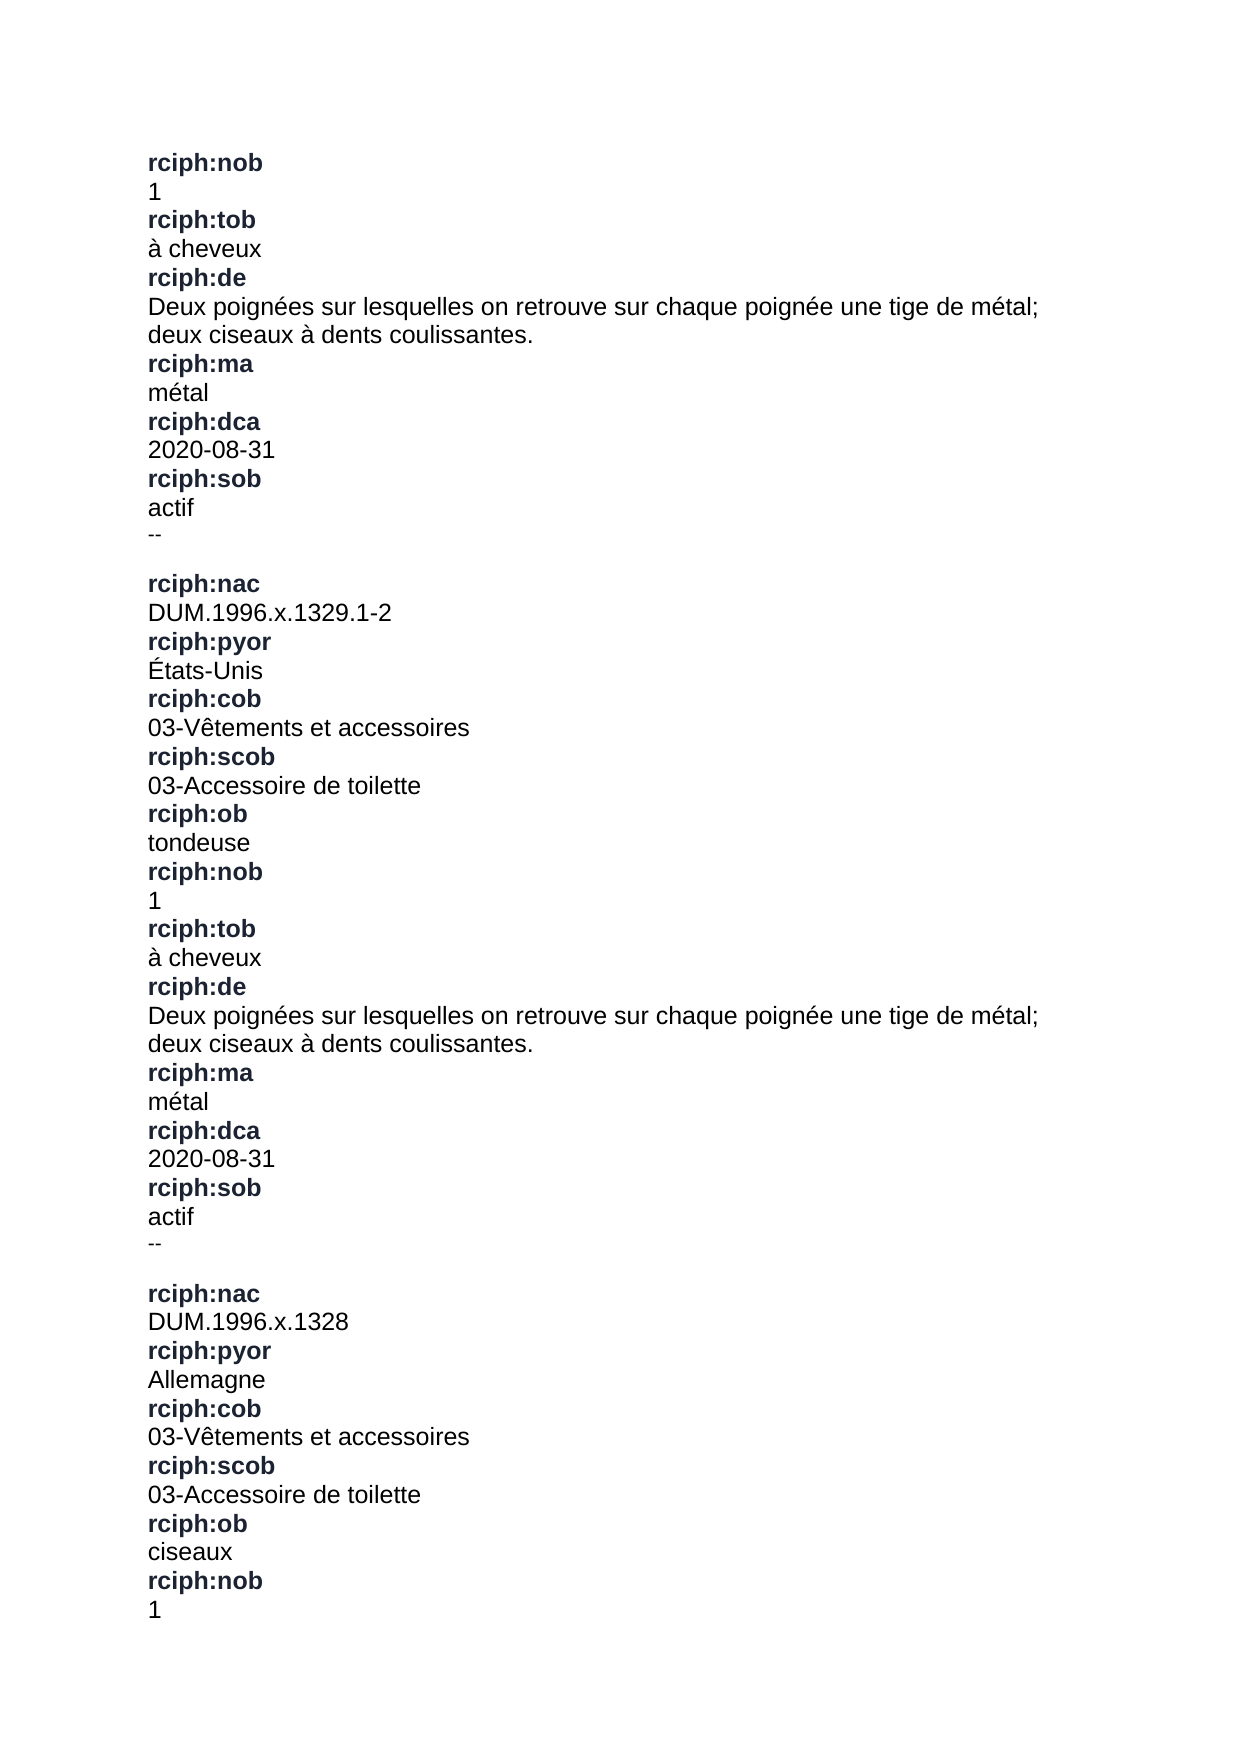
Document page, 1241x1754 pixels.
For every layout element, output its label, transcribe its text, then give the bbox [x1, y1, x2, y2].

text à cheveux [148, 943, 1092, 972]
text rciph:tob [148, 914, 1092, 943]
text actif [148, 1202, 1092, 1231]
text DUM.1996.x.1329.1-2 [148, 598, 1092, 627]
text États-Unis [148, 656, 1092, 684]
text rciph:nob [148, 857, 1092, 886]
text rciph:dca [148, 406, 1092, 435]
text 1 [148, 886, 1092, 914]
text 1 [148, 176, 1092, 205]
text rciph:ma [148, 1058, 1092, 1087]
text rciph:nob [148, 148, 1092, 176]
text DUM.1996.x.1328 [148, 1307, 1092, 1336]
text rciph:de [148, 263, 1092, 291]
text rciph:sob [148, 464, 1092, 493]
text rciph:sob [148, 1173, 1092, 1202]
text 03-Vêtements et accessoires [148, 713, 1092, 742]
text 1 [148, 1595, 1092, 1623]
text rciph:scob [148, 742, 1092, 771]
text rciph:dca [148, 1116, 1092, 1144]
text rciph:ob [148, 1508, 1092, 1537]
text rciph:tob [148, 205, 1092, 234]
text -- [148, 1231, 1092, 1254]
text rciph:ma [148, 349, 1092, 378]
text métal [148, 378, 1092, 406]
text rciph:cob [148, 684, 1092, 713]
text rciph:de [148, 972, 1092, 1001]
text 03-Vêtements et accessoires [148, 1422, 1092, 1451]
text Allemagne [148, 1365, 1092, 1393]
text -- [148, 521, 1092, 545]
text 03-Accessoire de toilette [148, 771, 1092, 799]
text rciph:cob [148, 1393, 1092, 1422]
text rciph:scob [148, 1451, 1092, 1480]
text Deux poignées sur lesquelles on retrouve sur chaque poignée une tige de métal; deux ciseaux à dents coulissantes. [148, 291, 1092, 349]
text 2020-08-31 [148, 435, 1092, 464]
text à cheveux [148, 234, 1092, 263]
text rciph:ob [148, 799, 1092, 828]
text 03-Accessoire de toilette [148, 1480, 1092, 1508]
text 2020-08-31 [148, 1144, 1092, 1173]
text rciph:nac [148, 1278, 1092, 1307]
text métal [148, 1087, 1092, 1116]
text actif [148, 493, 1092, 521]
text ciseaux [148, 1537, 1092, 1566]
text rciph:nob [148, 1566, 1092, 1595]
text tondeuse [148, 828, 1092, 857]
text rciph:pyor [148, 627, 1092, 656]
text rciph:nac [148, 569, 1092, 598]
text Deux poignées sur lesquelles on retrouve sur chaque poignée une tige de métal; deux ciseaux à dents coulissantes. [148, 1001, 1092, 1058]
text rciph:pyor [148, 1336, 1092, 1365]
